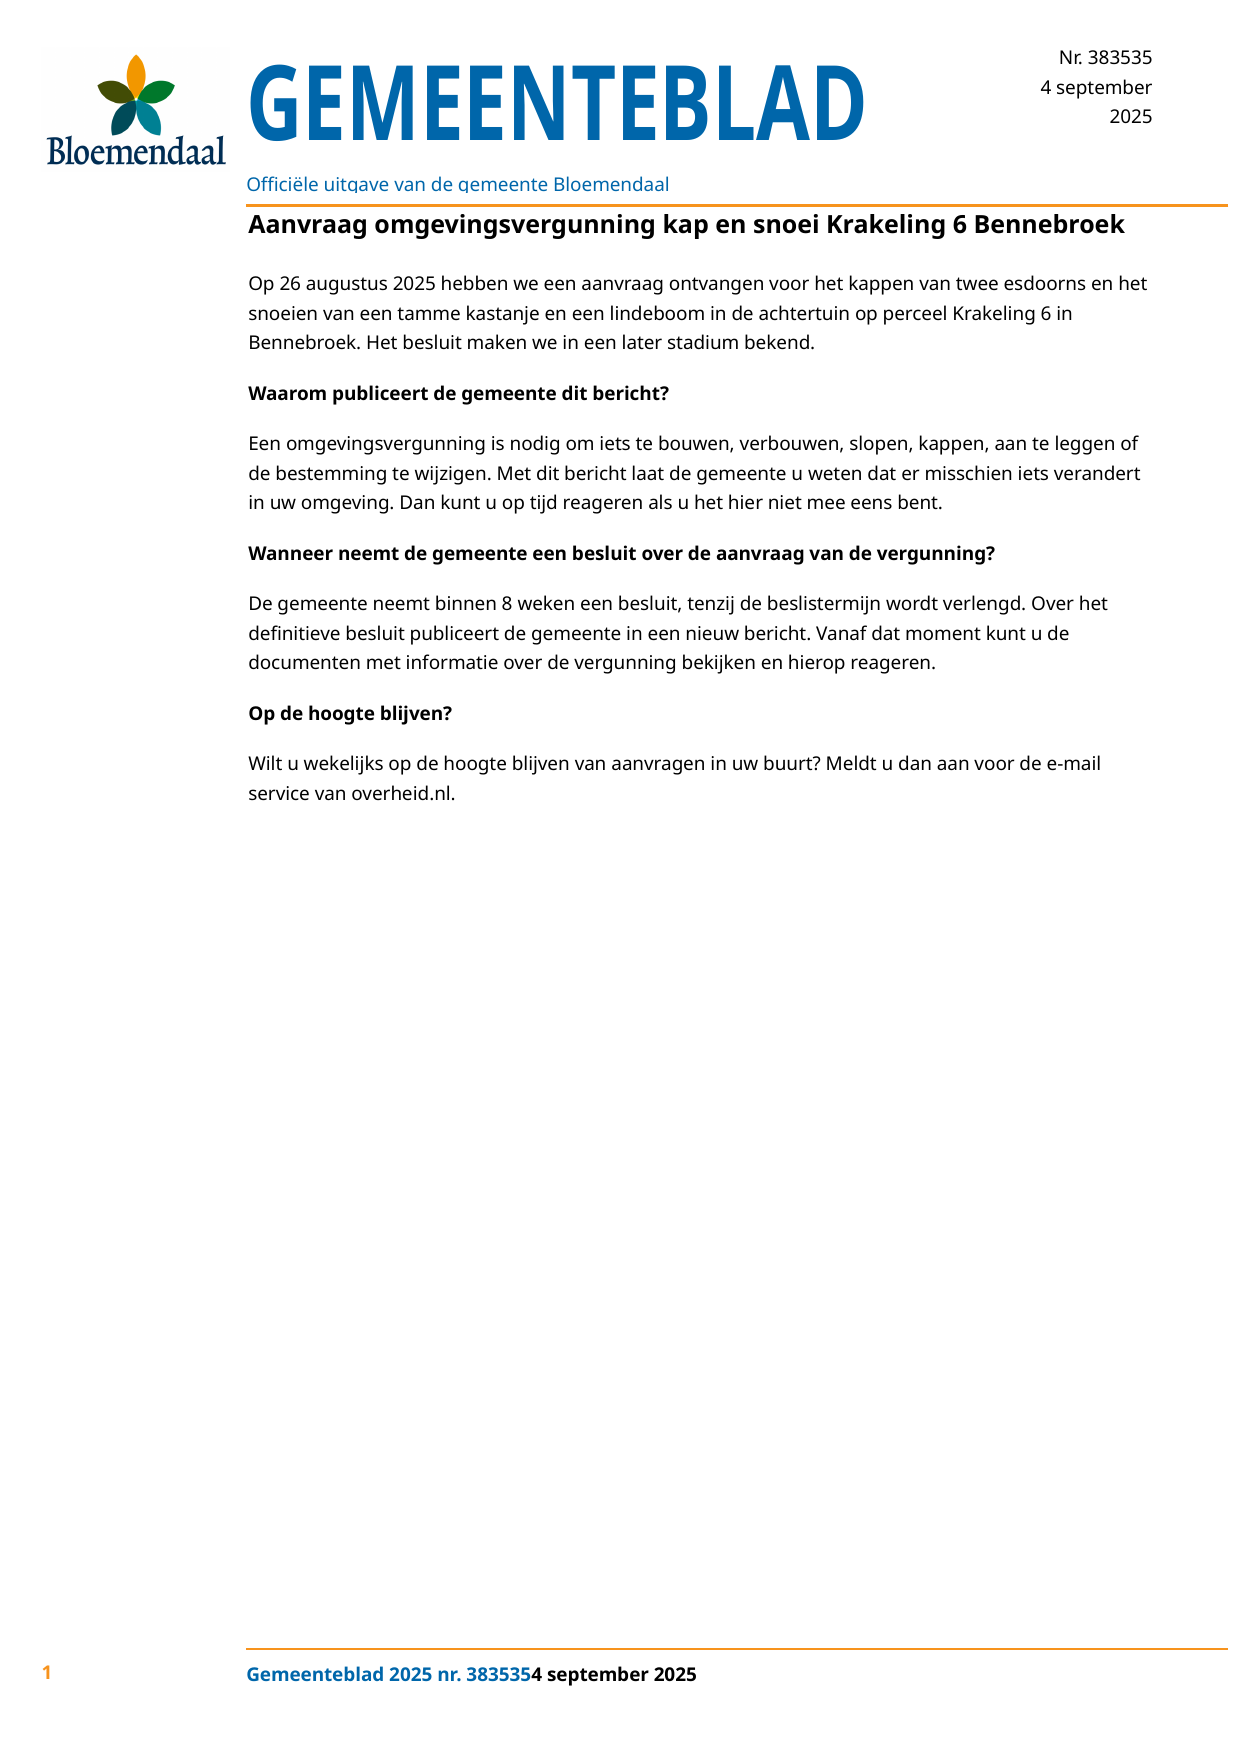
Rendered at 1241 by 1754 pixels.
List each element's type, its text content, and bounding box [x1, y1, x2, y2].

text Wanneer neemt de gemeente een besluit over de aanvraag van de vergunning? [248, 540, 1152, 566]
text Op 26 augustus 2025 hebben we een aanvraag ontvangen voor het kappen van twee esdoorns en het snoeien van een tamme kastanje en een lindeboom in de achtertuin op perceel Krakeling 6 in Bennebroek. Het besluit maken we in een later stadium bekend. [248, 270, 1152, 355]
text De gemeente neemt binnen 8 weken een besluit, tenzij de beslistermijn wordt verlengd. Over het definitieve besluit publiceert de gemeente in een nieuw bericht. Vanaf dat moment kunt u de documenten met informatie over de vergunning bekijken en hierop reageren. [248, 590, 1152, 675]
text Op de hoogte blijven? [248, 700, 1152, 726]
text Waarom publiceert de gemeente dit bericht? [248, 380, 1152, 406]
text Een omgevingsvergunning is nodig om iets te bouwen, verbouwen, slopen, kappen, aan te leggen of de bestemming te wijzigen. Met dit bericht laat de gemeente u weten dat er misschien iets verandert in uw omgeving. Dan kunt u op tijd reageren als u het hier niet mee eens bent. [248, 430, 1152, 515]
text Wilt u wekelijks op de hoogte blijven van aanvragen in uw buurt? Meldt u dan aan voor de e-mail service van overheid.nl. [248, 750, 1152, 806]
picture [41, 47, 231, 172]
text Aanvraag omgevingsvergunning kap en snoei Krakeling 6 Bennebroek [248, 207, 1152, 241]
